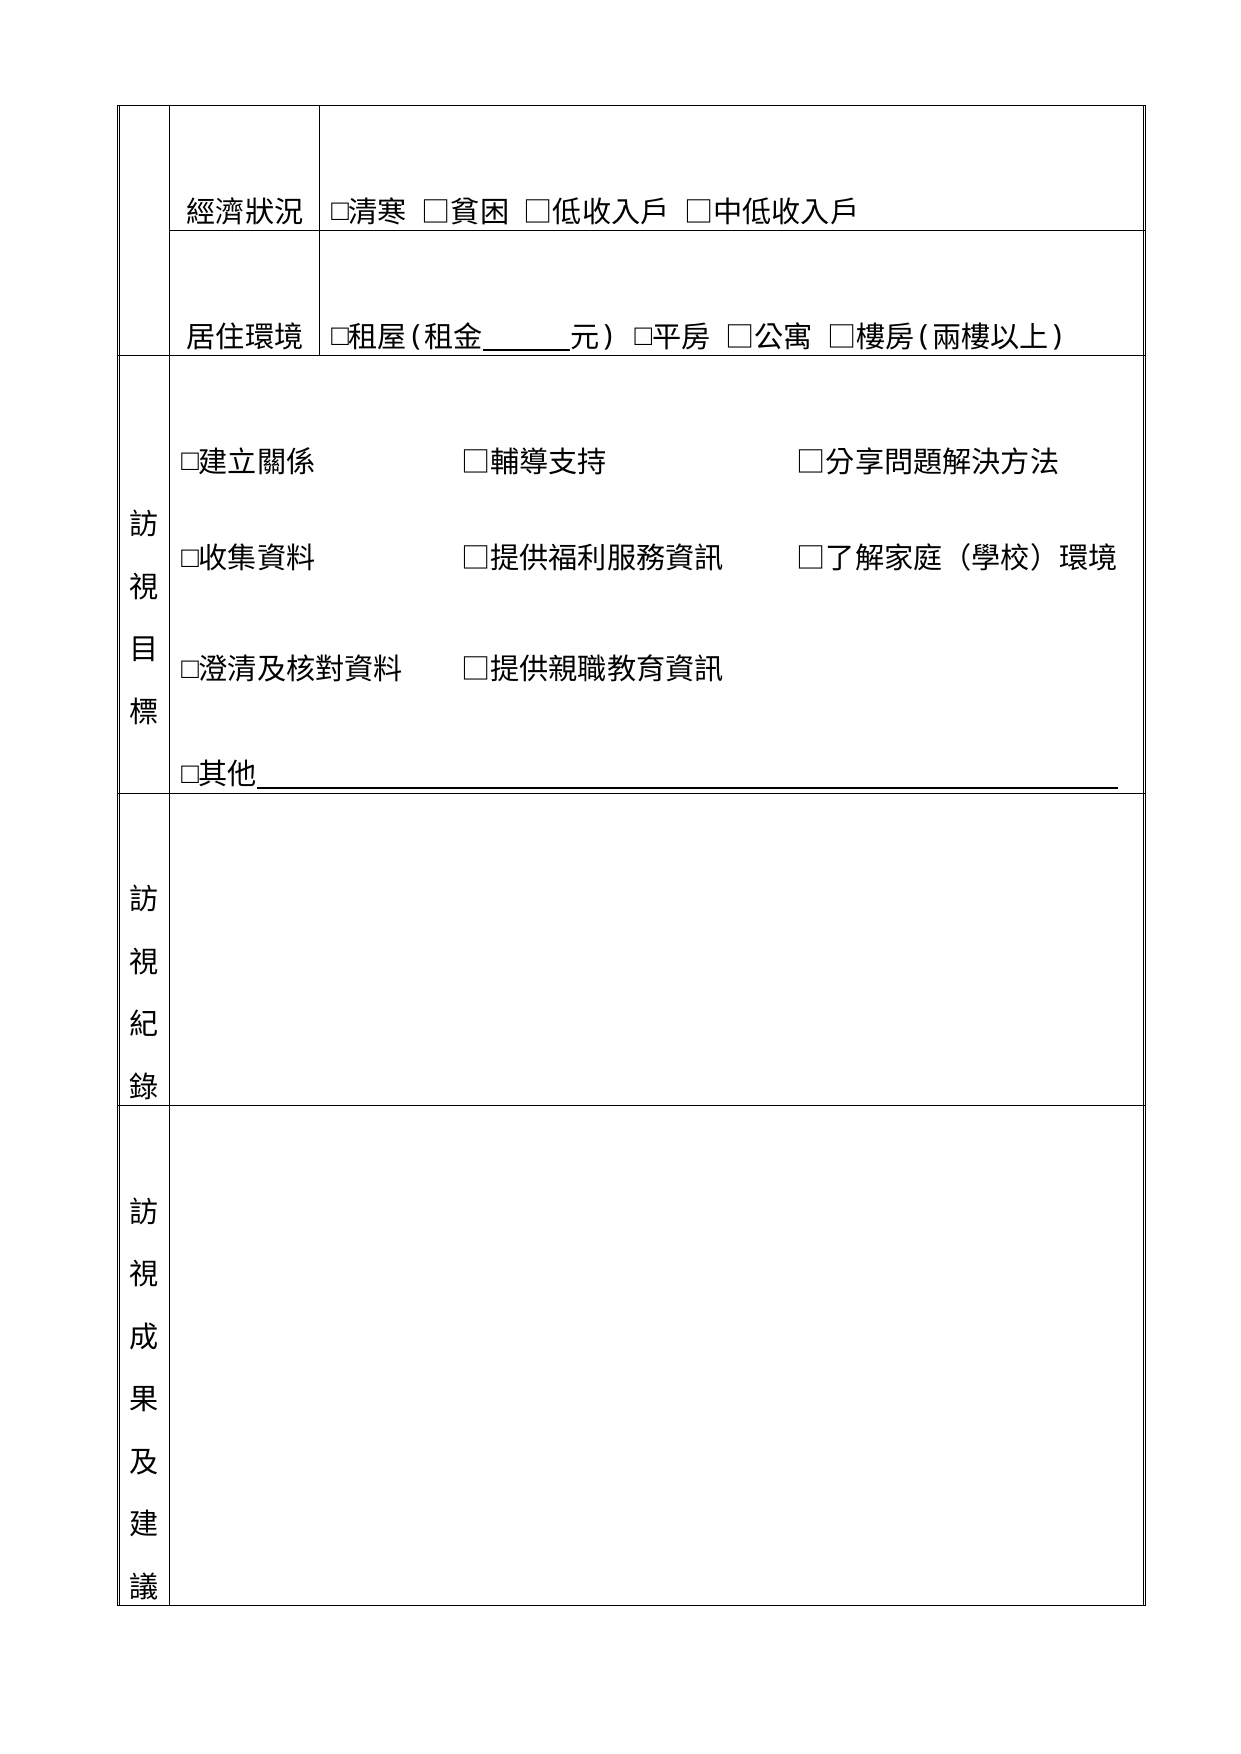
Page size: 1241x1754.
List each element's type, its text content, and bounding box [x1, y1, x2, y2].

table_cell 訪視成果及建議 [120, 1106, 169, 1605]
table_cell □建立關係 □輔導支持 □分享問題解決方法 □收集資料 □提供福利服務資訊 □了解家庭（學校）環境 □澄清及核對資料 □提供親職教育資訊 □其他 [170, 356, 1143, 793]
table_cell 居住環境 [170, 231, 319, 355]
table_cell 訪視目標 [120, 356, 169, 793]
table_cell [170, 1106, 1143, 1605]
table_cell □租屋(租金 元) □平房 □公寓 □樓房(兩樓以上) [320, 231, 1143, 355]
table_cell 經濟狀況 [170, 106, 319, 230]
table_cell 訪視紀錄 [120, 794, 169, 1105]
table_cell □清寒 □貧困 □低收入戶 □中低收入戶 [320, 106, 1143, 230]
table_cell [170, 794, 1143, 1105]
table_cell [120, 106, 169, 355]
